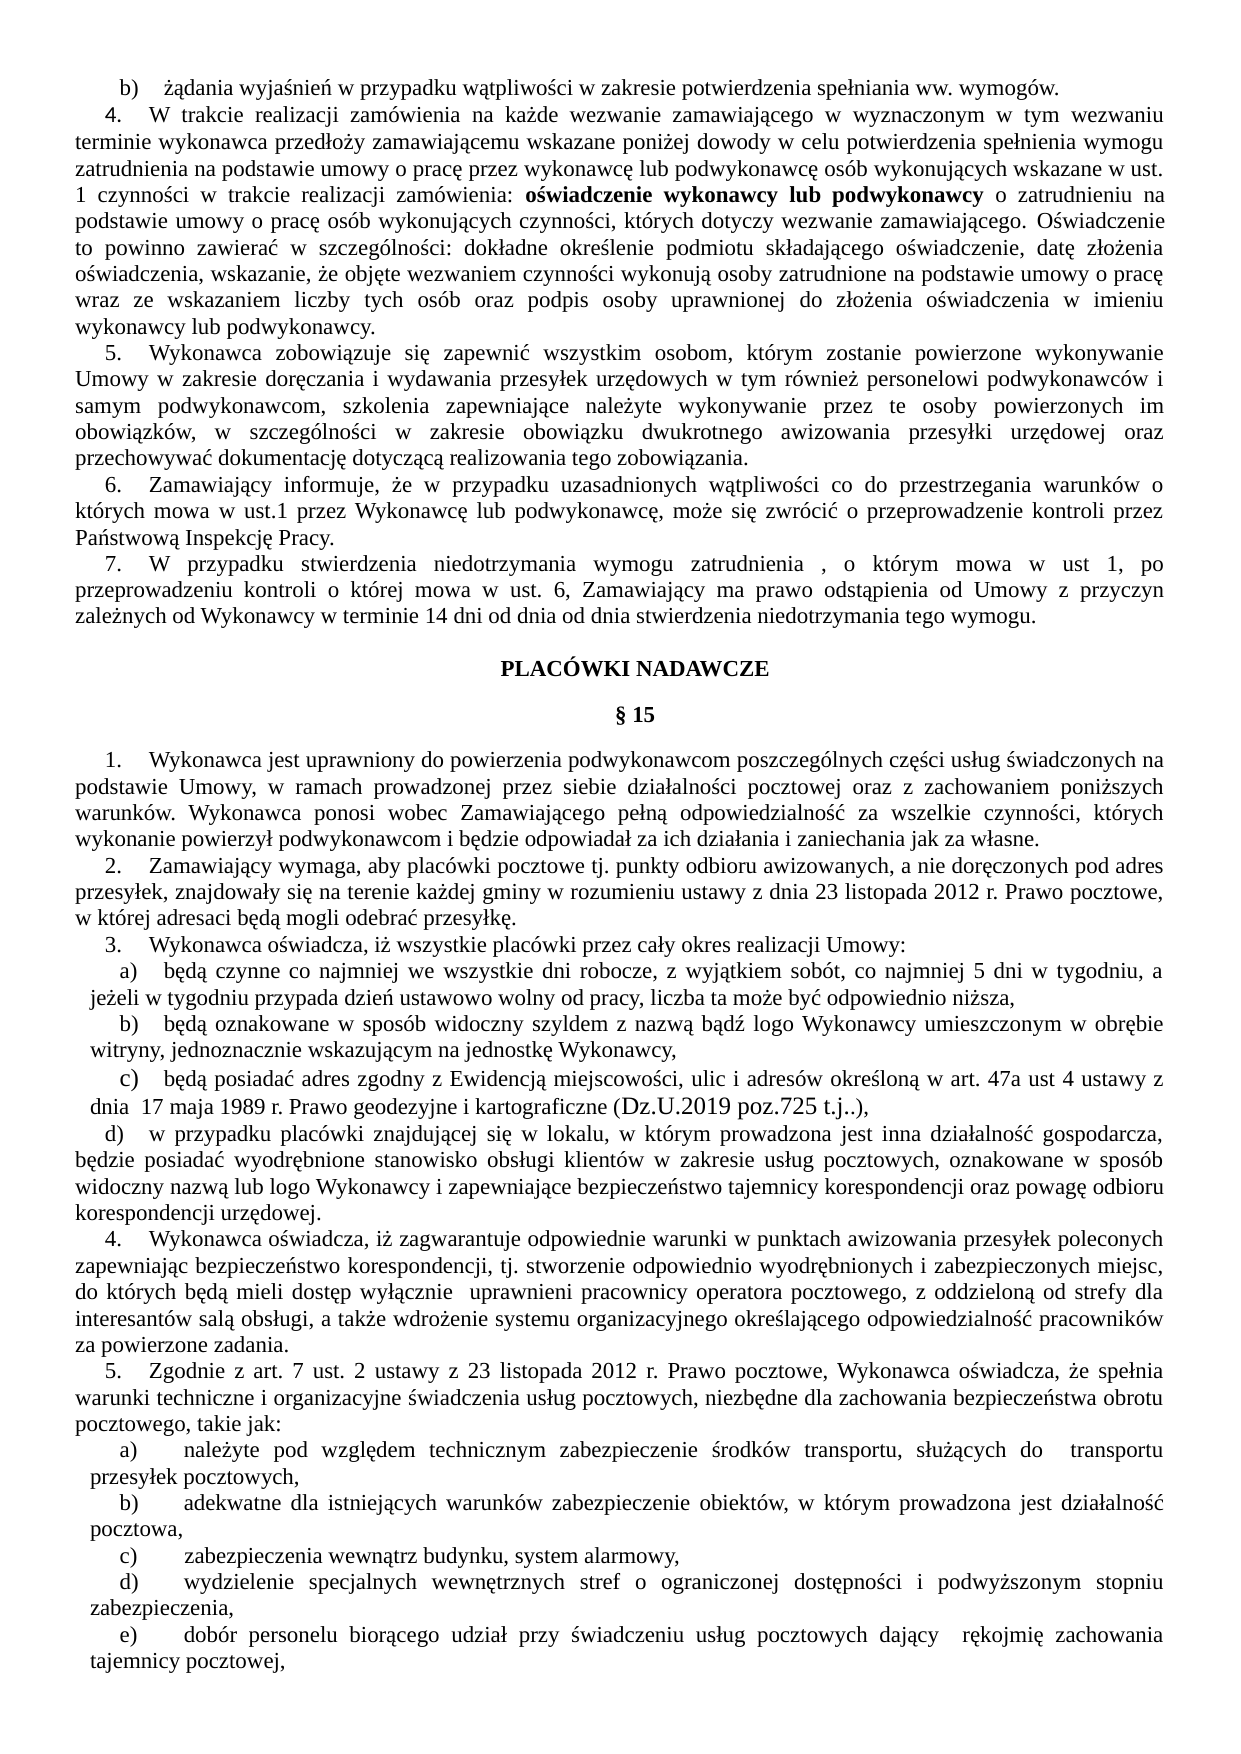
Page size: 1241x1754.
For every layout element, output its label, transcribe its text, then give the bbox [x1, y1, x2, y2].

list Wykonawca oświadcza, iż wszystkie placówki przez cały okres realizacji Umowy: [75, 931, 1165, 957]
list w przypadku placówki znajdującej się w lokalu, w którym prowadzona jest inna działalność gospodarcza, będzie posiadać wyodrębnione stanowisko obsługi klientów w zakresie usług pocztowych, oznakowane w sposób widoczny nazwą lub logo Wykonawcy i zapewniające bezpieczeństwo tajemnicy korespondencji oraz powagę odbioru korespondencji urzędowej. [75, 1120, 1165, 1226]
list W trakcie realizacji zamówienia na każde wezwanie zamawiającego w wyznaczonym w tym wezwaniu terminie wykonawca przedłoży zamawiającemu wskazane poniżej dowody w celu potwierdzenia spełnienia wymogu zatrudnienia na podstawie umowy o pracę przez wykonawcę lub podwykonawcę osób wykonujących wskazane w ust. 1 czynności w trakcie realizacji zamówienia: oświadczenie wykonawcy lub podwykonawcy o zatrudnieniu na podstawie umowy o pracę osób wykonujących czynności, których dotyczy wezwanie zamawiającego. Oświadczenie to powinno zawierać w szczególności: dokładne określenie podmiotu składającego oświadczenie, datę złożenia oświadczenia, wskazanie, że objęte wezwaniem czynności wykonują osoby zatrudnione na podstawie umowy o pracę wraz ze wskazaniem liczby tych osób oraz podpis osoby uprawnionej do złożenia oświadczenia w imieniu wykonawcy lub podwykonawcy. [75, 100, 1165, 339]
list zabezpieczenia wewnątrz budynku, system alarmowy, [90, 1542, 1165, 1568]
text 5. Zgodnie z art. 7 ust. 2 ustawy z 23 listopada 2012 r. Prawo pocztowe, Wykonawca oświadcza, że spełnia warunki techniczne i organizacyjne świadczenia usług pocztowych, niezbędne dla zachowania bezpieczeństwa obrotu pocztowego, takie jak: [75, 1357, 1165, 1436]
list Wykonawca zobowiązuje się zapewnić wszystkim osobom, którym zostanie powierzone wykonywanie Umowy w zakresie doręczania i wydawania przesyłek urzędowych w tym również personelowi podwykonawców i samym podwykonawcom, szkolenia zapewniające należyte wykonywanie przez te osoby powierzonych im obowiązków, w szczególności w zakresie obowiązku dwukrotnego awizowania przesyłki urzędowej oraz przechowywać dokumentację dotyczącą realizowania tego zobowiązania. [75, 339, 1165, 471]
list W przypadku stwierdzenia niedotrzymania wymogu zatrudnienia , o którym mowa w ust 1, po przeprowadzeniu kontroli o której mowa w ust. 6, Zamawiający ma prawo odstąpienia od Umowy z przyczyn zależnych od Wykonawcy w terminie 14 dni od dnia od dnia stwierdzenia niedotrzymania tego wymogu. [75, 550, 1165, 629]
list będą czynne co najmniej we wszystkie dni robocze, z wyjątkiem sobót, co najmniej 5 dni w tygodniu, a jeżeli w tygodniu przypada dzień ustawowo wolny od pracy, liczba ta może być odpowiednio niższa, [90, 957, 1165, 1010]
list żądania wyjaśnień w przypadku wątpliwości w zakresie potwierdzenia spełniania ww. wymogów. [90, 74, 1165, 100]
text PLACÓWKI NADAWCZE [75, 655, 1165, 682]
text 4. Wykonawca oświadcza, iż zagwarantuje odpowiednie warunki w punktach awizowania przesyłek poleconych zapewniając bezpieczeństwo korespondencji, tj. stworzenie odpowiednio wyodrębnionych i zabezpieczonych miejsc, do których będą mieli dostęp wyłącznie uprawnieni pracownicy operatora pocztowego, z oddzieloną od strefy dla interesantów salą obsługi, a także wdrożenie systemu organizacyjnego określającego odpowiedzialność pracowników za powierzone zadania. [75, 1226, 1165, 1357]
text § 15 [75, 701, 1165, 727]
list Zamawiający wymaga, aby placówki pocztowe tj. punkty odbioru awizowanych, a nie doręczonych pod adres przesyłek, znajdowały się na terenie każdej gminy w rozumieniu ustawy z dnia 23 listopada 2012 r. Prawo pocztowe, w której adresaci będą mogli odebrać przesyłkę. [75, 852, 1165, 931]
list Zamawiający informuje, że w przypadku uzasadnionych wątpliwości co do przestrzegania warunków o których mowa w ust.1 przez Wykonawcę lub podwykonawcę, może się zwrócić o przeprowadzenie kontroli przez Państwową Inspekcję Pracy. [75, 471, 1165, 550]
list wydzielenie specjalnych wewnętrznych stref o ograniczonej dostępności i podwyższonym stopniu zabezpieczenia, [90, 1568, 1165, 1621]
list dobór personelu biorącego udział przy świadczeniu usług pocztowych dający rękojmię zachowania tajemnicy pocztowej, [90, 1621, 1165, 1673]
list będą posiadać adres zgodny z Ewidencją miejscowości, ulic i adresów określoną w art. 47a ust 4 ustawy z dnia 17 maja 1989 r. Prawo geodezyjne i kartograficzne (Dz.U.2019 poz.725 t.j..), [90, 1063, 1165, 1120]
list Wykonawca jest uprawniony do powierzenia podwykonawcom poszczególnych części usług świadczonych na podstawie Umowy, w ramach prowadzonej przez siebie działalności pocztowej oraz z zachowaniem poniższych warunków. Wykonawca ponosi wobec Zamawiającego pełną odpowiedzialność za wszelkie czynności, których wykonanie powierzył podwykonawcom i będzie odpowiadał za ich działania i zaniechania jak za własne. [75, 746, 1165, 852]
list należyte pod względem technicznym zabezpieczenie środków transportu, służących do transportu przesyłek pocztowych, [90, 1436, 1165, 1489]
list adekwatne dla istniejących warunków zabezpieczenie obiektów, w którym prowadzona jest działalność pocztowa, [90, 1489, 1165, 1542]
list będą oznakowane w sposób widoczny szyldem z nazwą bądź logo Wykonawcy umieszczonym w obrębie witryny, jednoznacznie wskazującym na jednostkę Wykonawcy, [90, 1010, 1165, 1063]
